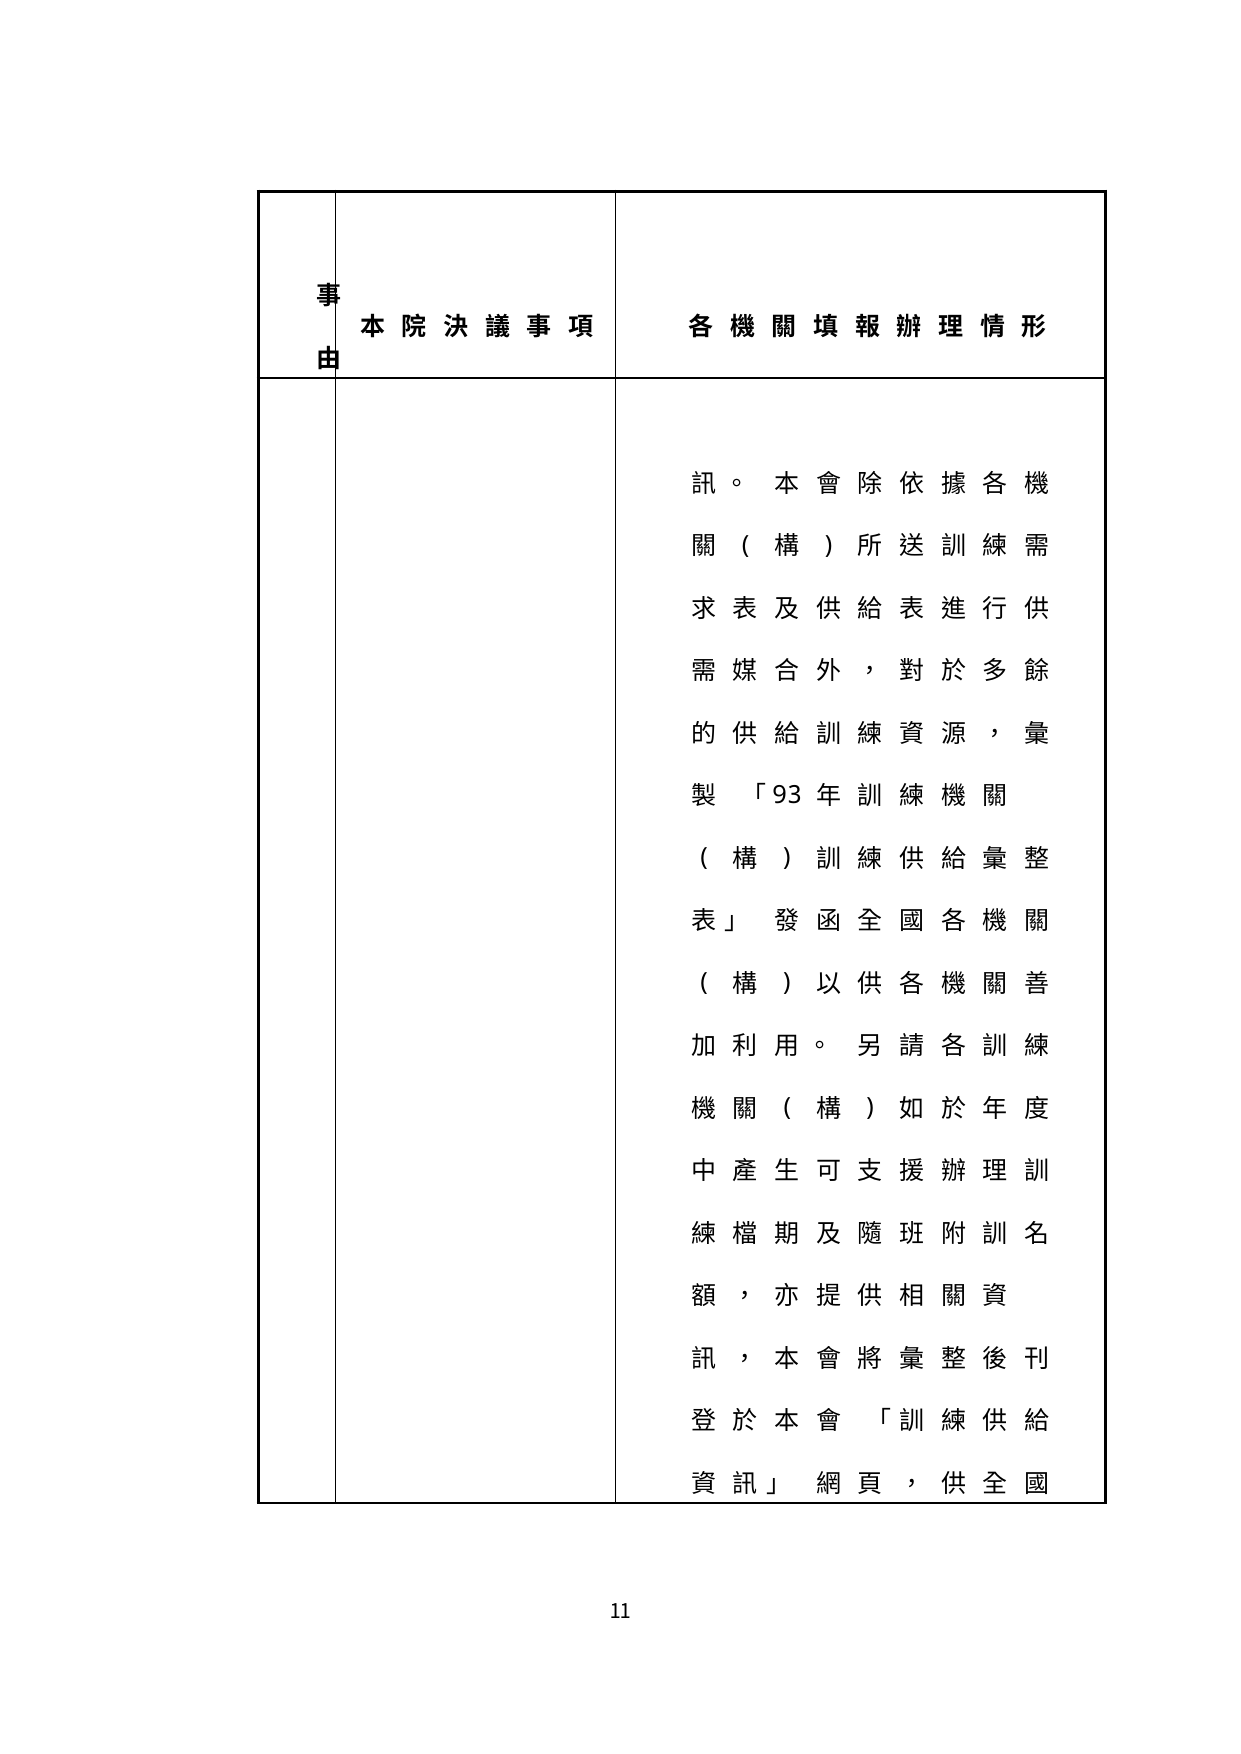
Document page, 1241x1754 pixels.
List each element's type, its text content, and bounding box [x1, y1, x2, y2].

table_cell 審查93年度中央政府總預算案關於考試院及所屬主管收支部分 [260, 379, 335, 1502]
table_cell 訊。本會除依據各機關(構)所送訓練需求表及供給表進行供需媒合外，對於多餘的供給訓練資源，彙製「93年訓練機關(構)訓練供給彙整表」發函全國各機關(構)以供各機關善加利用。另請各訓練機關(構)如於年度中產生可支援辦理訓練檔期及隨班附訓名額，亦提供相關資訊，本會將彙整後刊登於本會「訓練供給資訊」網頁，供全國 [616, 379, 1104, 1502]
table_header 各機關填報辦理情形 [616, 193, 1104, 377]
table_cell 保訓會 中央政府各機構為培訓公務人員各項專業能力，各自設有訓練機構，導致我國公務人員訓練機關(構)多達60多所。因此考試院應賡續落實92年度立法院審議之決議，儘速整併各訓練機構，並加強各訓練機構間合作協調，以提昇我國公務人員培訓成效，達到撙節經費之目的。 [336, 379, 615, 1502]
table_header 本院決議事項 [336, 193, 615, 377]
table_header 事由 [260, 193, 335, 377]
